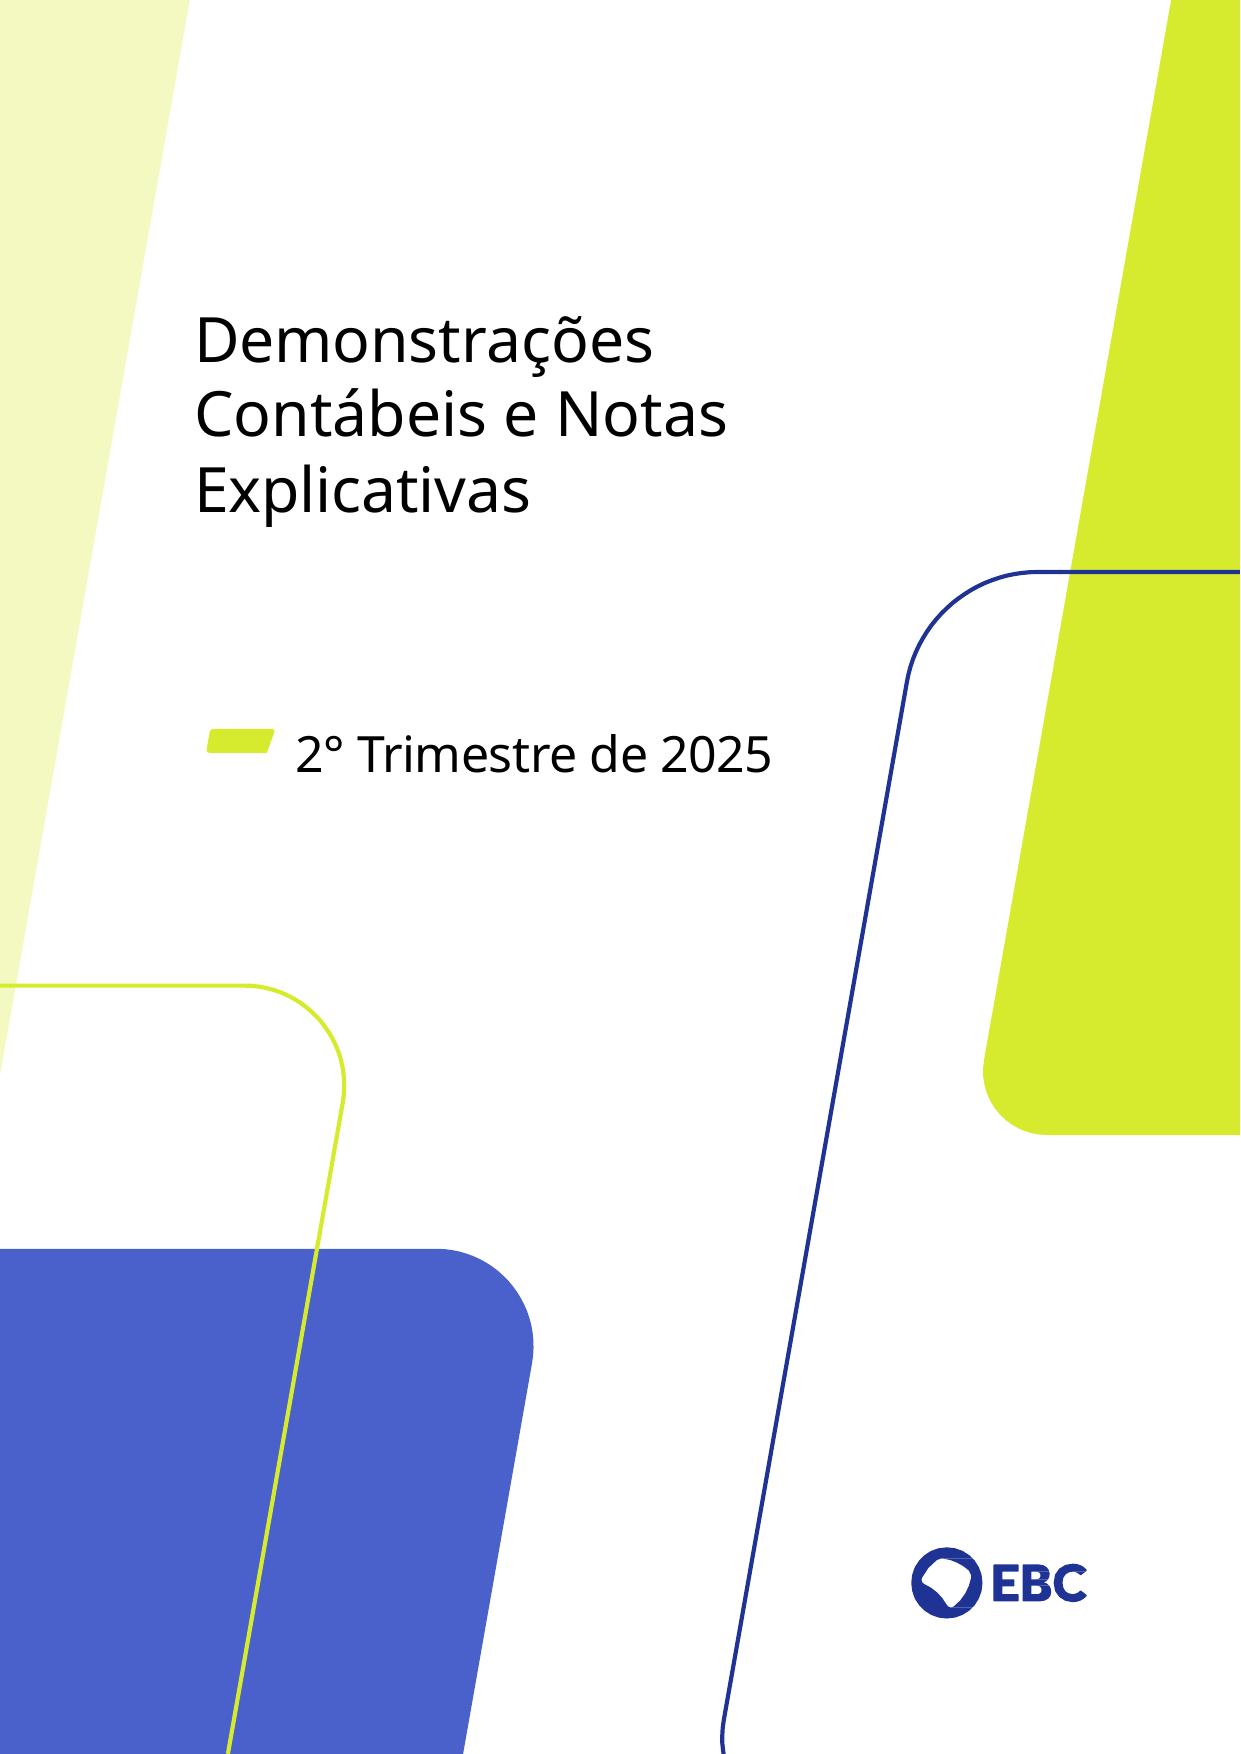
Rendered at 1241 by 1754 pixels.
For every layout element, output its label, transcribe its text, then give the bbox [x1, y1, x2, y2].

text Demonstrações Contábeis e Notas Explicativas [194, 301, 857, 531]
text [891, 719, 1044, 788]
text 2° Trimestre de 2025 [162, 719, 898, 788]
